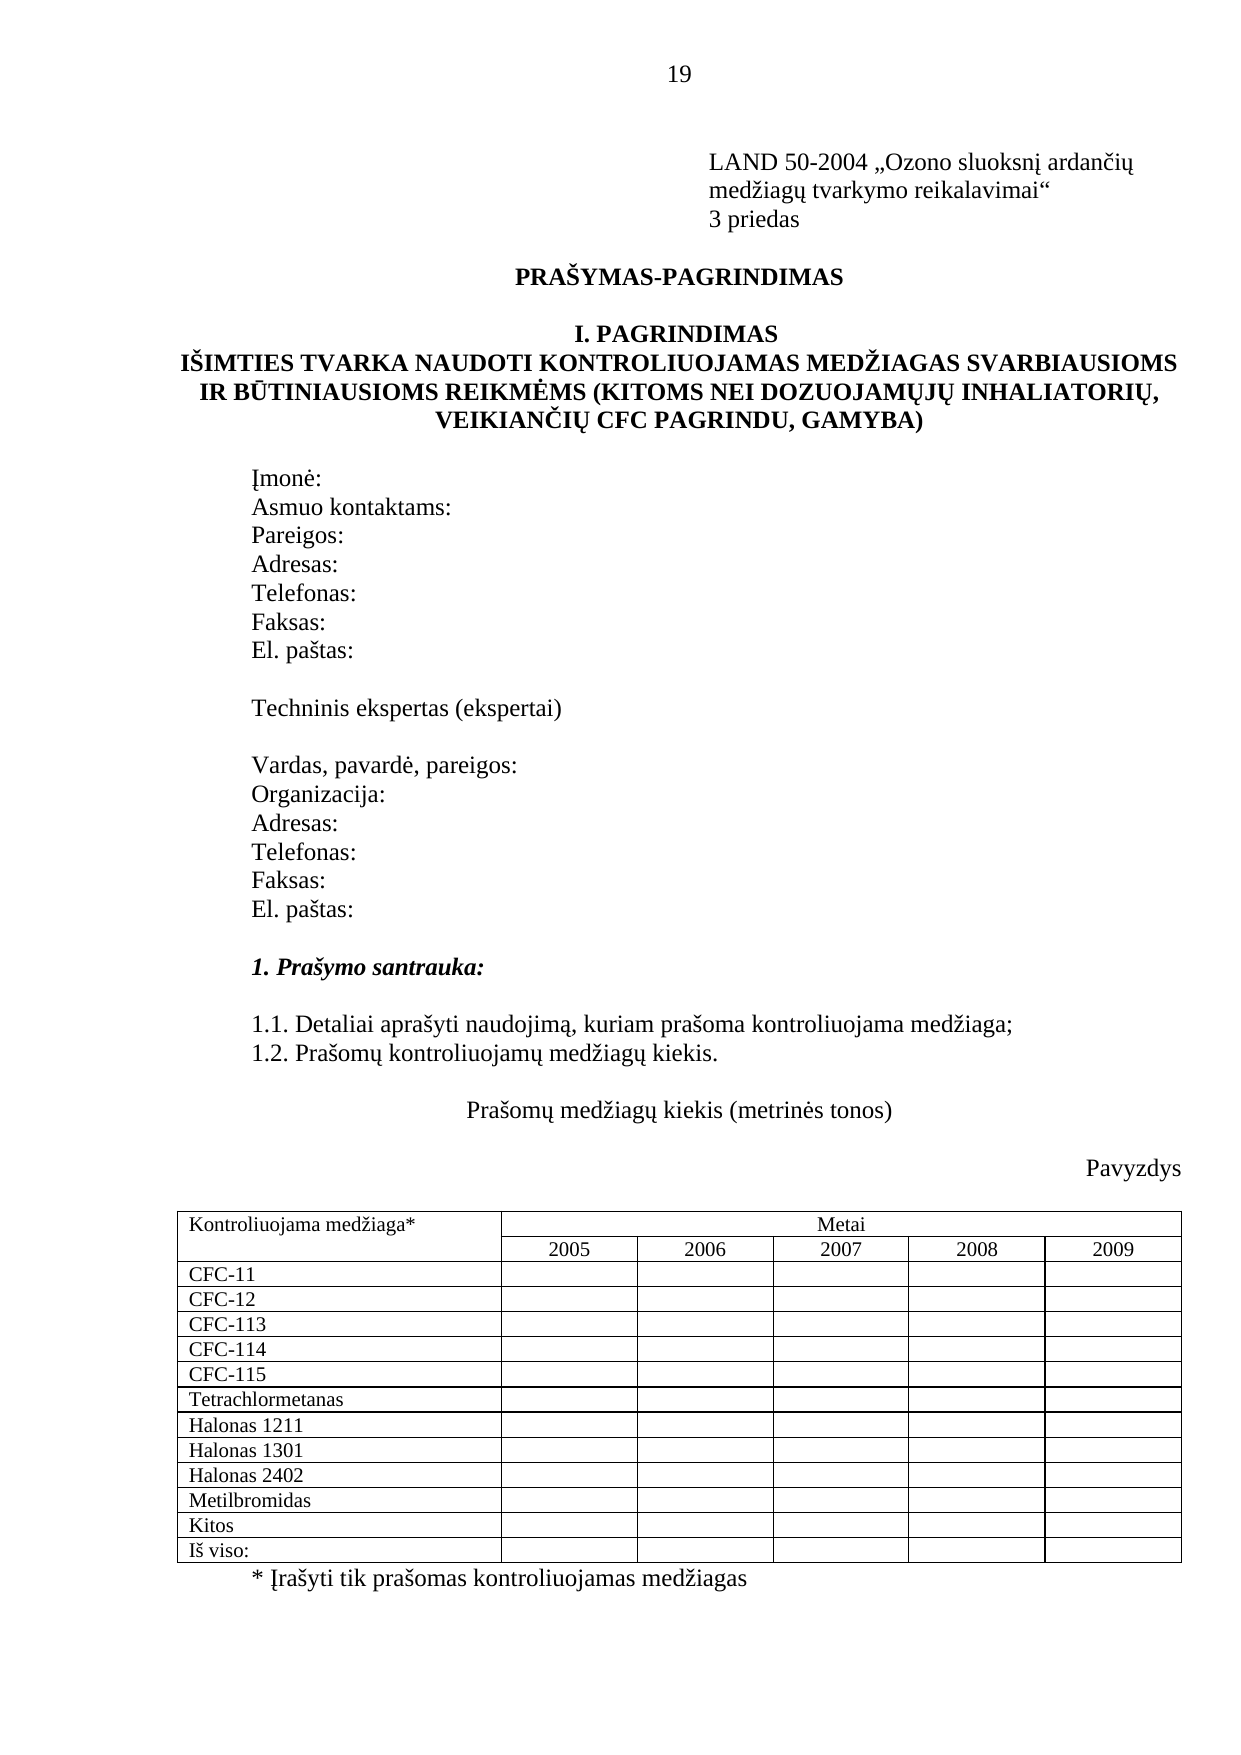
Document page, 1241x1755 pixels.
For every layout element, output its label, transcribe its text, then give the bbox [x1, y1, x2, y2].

table_cell [638, 1463, 773, 1487]
table_cell Halonas 1211 [178, 1413, 501, 1437]
table_cell [638, 1312, 773, 1336]
table_cell Kitos [178, 1513, 501, 1537]
table_cell [1046, 1463, 1181, 1487]
text medžiagų tvarkymo reikalavimai“ [177, 176, 1181, 204]
table_cell [1046, 1262, 1181, 1286]
table_cell [774, 1362, 908, 1386]
table_cell [909, 1488, 1044, 1512]
table_cell [638, 1388, 773, 1411]
text 1. Prašymo santrauka: [177, 952, 1181, 981]
table_cell CFC-115 [178, 1362, 501, 1386]
table_cell [502, 1262, 637, 1286]
table_cell [909, 1287, 1044, 1311]
table_cell [1046, 1362, 1181, 1386]
table_cell [502, 1312, 637, 1336]
text Pavyzdys [177, 1153, 1181, 1182]
text El. paštas: [177, 894, 1181, 923]
table_cell [502, 1538, 637, 1562]
table_cell [909, 1262, 1044, 1286]
table_cell [638, 1337, 773, 1361]
table_cell [1046, 1513, 1181, 1537]
text Vardas, pavardė, pareigos: [177, 751, 1181, 779]
table_cell [638, 1262, 773, 1286]
text Techninis ekspertas (ekspertai) [177, 693, 1181, 722]
table_cell Iš viso: [178, 1538, 501, 1562]
text Asmuo kontaktams: [177, 492, 1181, 521]
table_header Kontroliuojama medžiaga* [178, 1212, 501, 1261]
table_cell [1046, 1287, 1181, 1311]
text Telefonas: [177, 837, 1181, 866]
table_cell [774, 1438, 908, 1462]
text El. paštas: [177, 636, 1181, 664]
table_cell [909, 1337, 1044, 1361]
table_cell [502, 1287, 637, 1311]
table_cell [502, 1463, 637, 1487]
table_cell [909, 1388, 1044, 1411]
text Pareigos: [177, 521, 1181, 549]
text 1.2. Prašomų kontroliuojamų medžiagų kiekis. [177, 1038, 1181, 1067]
table_cell Halonas 1301 [178, 1438, 501, 1462]
table_cell [909, 1362, 1044, 1386]
text Telefonas: [177, 578, 1181, 607]
table_cell [638, 1362, 773, 1386]
table_cell [774, 1262, 908, 1286]
table_cell [909, 1312, 1044, 1336]
table_cell [774, 1388, 908, 1411]
table_cell [774, 1287, 908, 1311]
table_cell [909, 1513, 1044, 1537]
table_cell [502, 1488, 637, 1512]
table_cell [909, 1463, 1044, 1487]
text Adresas: [177, 549, 1181, 578]
table_cell [1046, 1488, 1181, 1512]
table_cell 2006 [638, 1237, 773, 1261]
text IŠIMTIES TVARKA NAUDOTI KONTROLIUOJAMAS MEDŽIAGAS SVARBIAUSIOMS IR BŪTINIAUSIOMS REIKMĖMS (KITOMS NEI DOZUOJAMŲJŲ INHALIATORIŲ, VEIKIANČIŲ CFC PAGRINDU, GAMYBA) [177, 348, 1181, 434]
table_cell [774, 1312, 908, 1336]
table_cell [502, 1337, 637, 1361]
table_cell [774, 1538, 908, 1562]
table_cell [638, 1413, 773, 1437]
table_cell [1046, 1438, 1181, 1462]
table_cell [1046, 1388, 1181, 1411]
text 3 priedas [177, 204, 1181, 233]
text LAND 50-2004 „Ozono sluoksnį ardančių [177, 147, 1181, 176]
text Faksas: [177, 607, 1181, 636]
table_cell [774, 1337, 908, 1361]
table_cell CFC-114 [178, 1337, 501, 1361]
table_cell [909, 1538, 1044, 1562]
table_cell [502, 1362, 637, 1386]
text Prašomų medžiagų kiekis (metrinės tonos) [177, 1096, 1181, 1124]
table_cell [638, 1488, 773, 1512]
table_cell [638, 1287, 773, 1311]
table_cell [909, 1438, 1044, 1462]
table_cell Metilbromidas [178, 1488, 501, 1512]
table_cell CFC-12 [178, 1287, 501, 1311]
table_cell Tetrachlormetanas [178, 1388, 501, 1411]
table_cell [774, 1413, 908, 1437]
text Organizacija: [177, 779, 1181, 808]
text PRAŠYMAS-PAGRINDIMAS [177, 262, 1181, 291]
text * Įrašyti tik prašomas kontroliuojamas medžiagas [177, 1563, 1181, 1592]
text Faksas: [177, 866, 1181, 894]
table_cell [774, 1513, 908, 1537]
text I. PAGRINDIMAS [177, 319, 1181, 348]
table_cell [774, 1488, 908, 1512]
table_cell [1046, 1337, 1181, 1361]
table_cell [638, 1438, 773, 1462]
table_header Metai [502, 1212, 1181, 1236]
table_cell [502, 1438, 637, 1462]
table_cell [638, 1513, 773, 1537]
table_cell 2007 [774, 1237, 908, 1261]
table_cell CFC-11 [178, 1262, 501, 1286]
table_cell [1046, 1312, 1181, 1336]
text 1.1. Detaliai aprašyti naudojimą, kuriam prašoma kontroliuojama medžiaga; [177, 1009, 1181, 1038]
text Įmonė: [177, 463, 1181, 492]
table_cell [774, 1463, 908, 1487]
table_cell [502, 1388, 637, 1411]
table_cell [1046, 1413, 1181, 1437]
table_cell [502, 1513, 637, 1537]
table_cell [1046, 1538, 1181, 1562]
table_cell [502, 1413, 637, 1437]
table_cell [909, 1413, 1044, 1437]
table_cell 2009 [1046, 1237, 1181, 1261]
text Adresas: [177, 808, 1181, 837]
table_cell [638, 1538, 773, 1562]
table_cell Halonas 2402 [178, 1463, 501, 1487]
table_cell 2008 [909, 1237, 1044, 1261]
table_cell CFC-113 [178, 1312, 501, 1336]
table_cell 2005 [502, 1237, 637, 1261]
